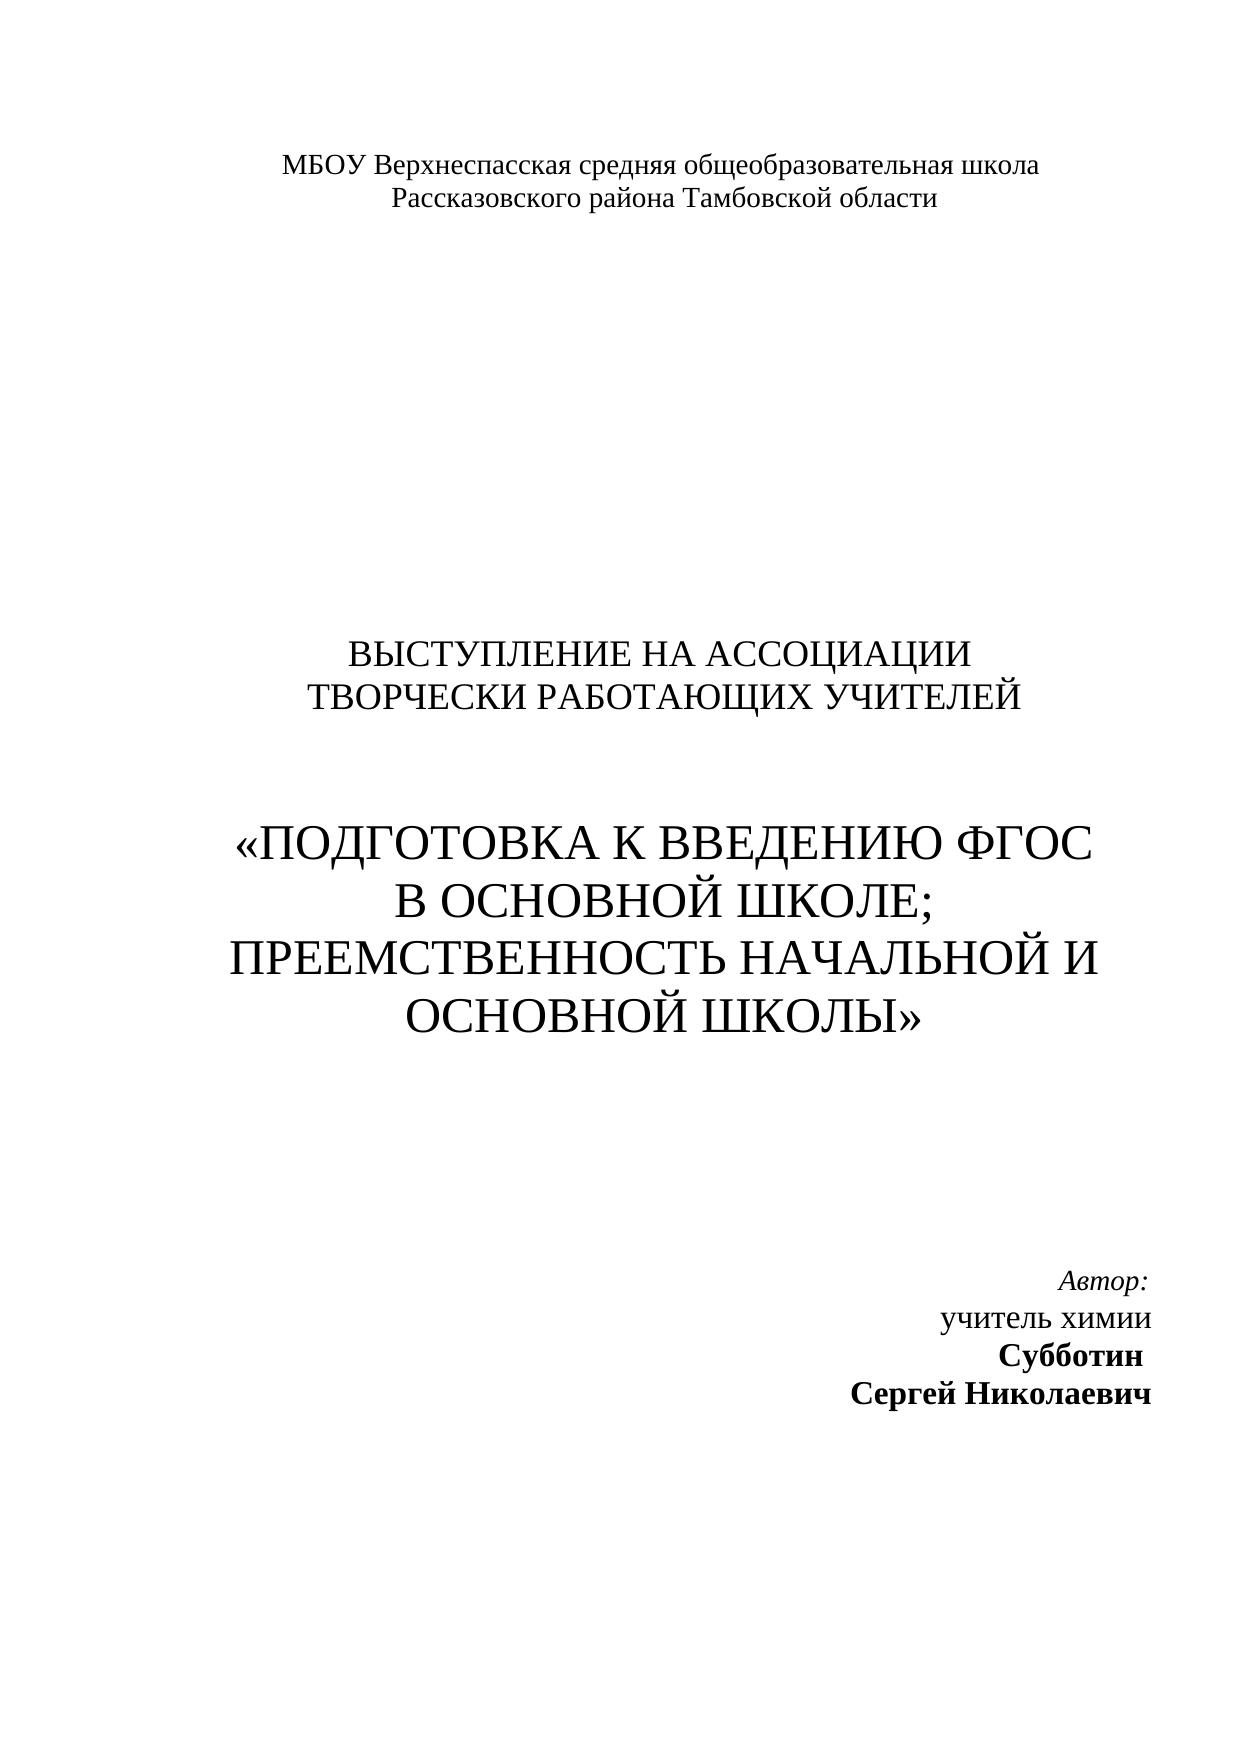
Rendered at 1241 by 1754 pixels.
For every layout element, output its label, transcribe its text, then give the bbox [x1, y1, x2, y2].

subtitle учитель химии [177, 1297, 1152, 1335]
subtitle Рассказовского района Тамбовской области [177, 180, 1152, 214]
text Автор: [177, 1263, 1152, 1297]
text Сергей Николаевич [177, 1374, 1152, 1412]
subtitle Субботин [177, 1335, 1152, 1374]
text «ПОДГОТОВКА К ВВЕДЕНИЮ ФГОС В ОСНОВНОЙ ШКОЛЕ; ПРЕЕМСТВЕННОСТЬ НАЧАЛЬНОЙ И ОСНОВНОЙ ШКОЛЫ» [177, 813, 1152, 1043]
text ВЫСТУПЛЕНИЕ НА АССОЦИАЦИИ [177, 631, 1152, 674]
text МБОУ Верхнеспасская средняя общеобразовательная школа [177, 147, 1152, 180]
text ТВОРЧЕСКИ РАБОТАЮЩИХ УЧИТЕЛЕЙ [177, 674, 1152, 717]
